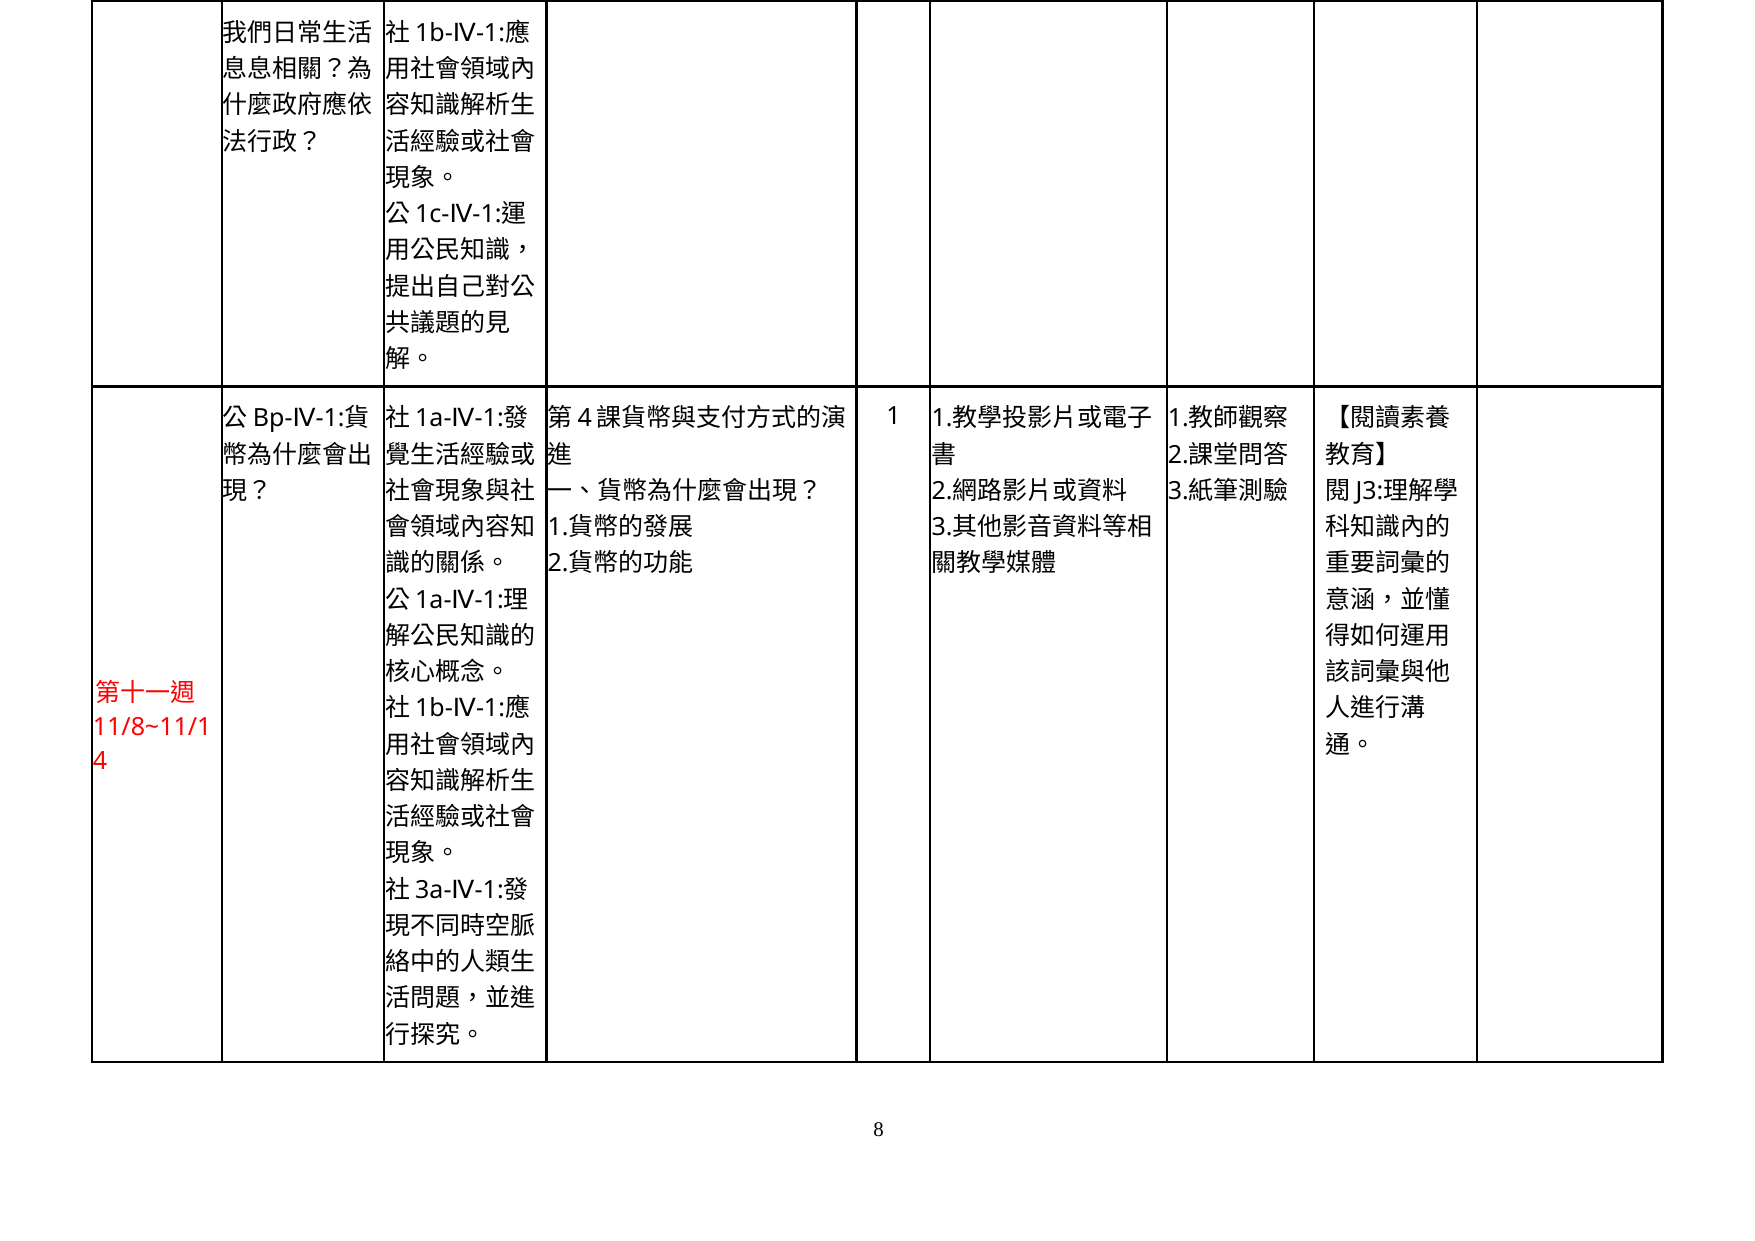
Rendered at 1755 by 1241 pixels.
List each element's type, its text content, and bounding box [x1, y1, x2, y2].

table_cell [1168, 2, 1313, 385]
table_cell [1315, 2, 1476, 385]
table_cell 第十一週 11/8~11/14 [93, 388, 221, 1061]
table_cell 【閱讀素養教育】 閱J3:理解學科知識內的重要詞彙的意涵，並懂得如何運用該詞彙與他人進行溝通。 [1315, 388, 1476, 1061]
table_cell 1.教師觀察 2.課堂問答 3.紙筆測驗 [1168, 388, 1313, 1061]
table_cell [1478, 2, 1661, 385]
table_cell [858, 2, 929, 385]
table_cell 1.教學投影片或電子書 2.網路影片或資料 3.其他影音資料等相關教學媒體 [931, 388, 1166, 1061]
table_cell [93, 2, 221, 385]
table_cell [931, 2, 1166, 385]
table_cell [1478, 388, 1661, 1061]
table_cell 社1b-Ⅳ-1:應用社會領域內容知識解析生活經驗或社會現象。 公1c-Ⅳ-1:運用公民知識，提出自己對公共議題的見解。 [385, 2, 545, 385]
table_cell 我們日常生活息息相關？為什麼政府應依法行政？ [223, 2, 383, 385]
table_cell 1 [858, 388, 929, 1061]
table_cell 社1a-Ⅳ-1:發覺生活經驗或社會現象與社會領域內容知識的關係。 公1a-Ⅳ-1:理解公民知識的核心概念。 社1b-Ⅳ-1:應用社會領域內容知識解析生活經驗或社會現象。 社3a-Ⅳ-1:發現不同時空脈絡中的人類生活問題，並進行探究。 [385, 388, 545, 1061]
table_cell [548, 2, 855, 385]
table_cell 第4課貨幣與支付方式的演進 一、貨幣為什麼會出現？ 1.貨幣的發展 2.貨幣的功能 [548, 388, 855, 1061]
table_cell 公Bp-Ⅳ-1:貨幣為什麼會出現？ [223, 388, 383, 1061]
